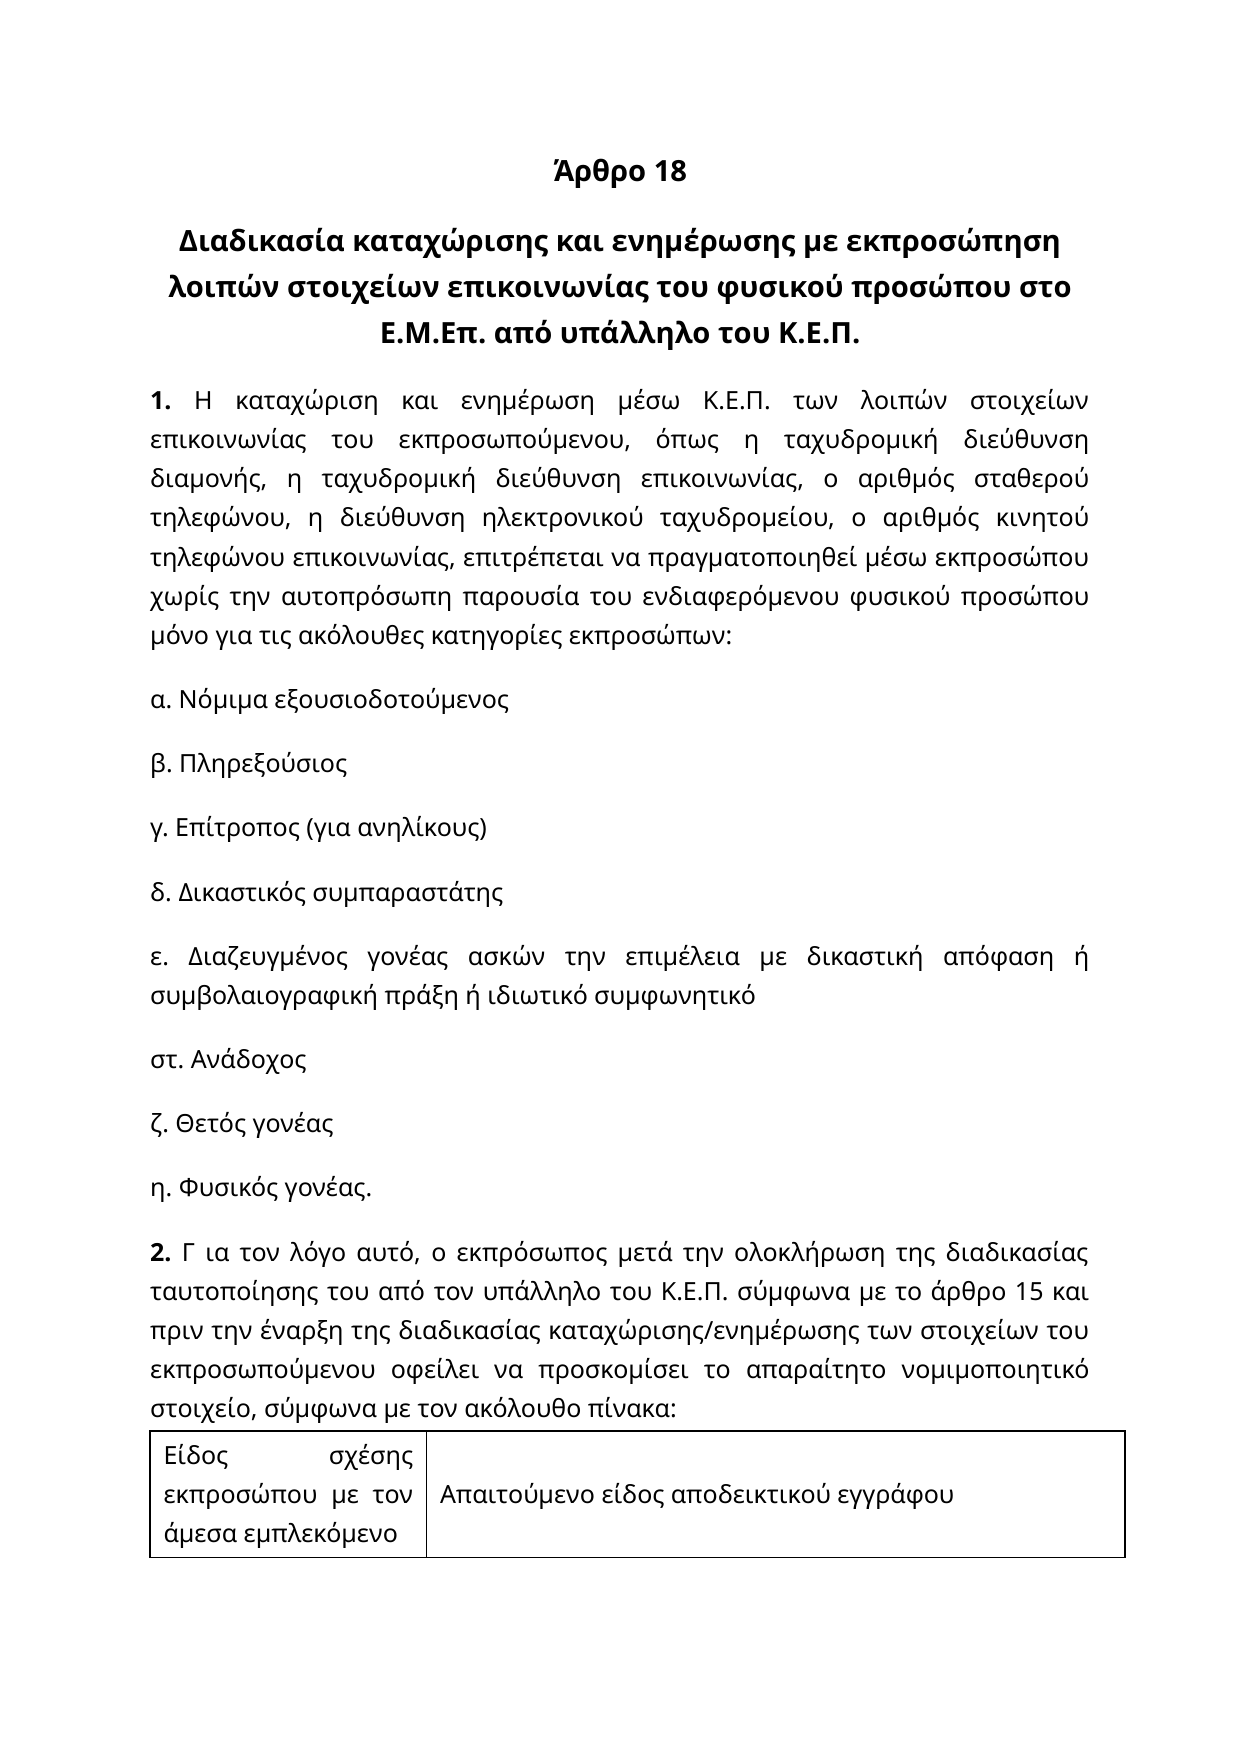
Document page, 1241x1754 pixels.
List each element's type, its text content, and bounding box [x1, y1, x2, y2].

text 1. Η καταχώριση και ενημέρωση μέσω Κ.Ε.Π. των λοιπών στοιχείων επικοινωνίας του εκπροσωπούμενου, όπως η ταχυδρομική διεύθυνση διαμονής, η ταχυδρομική διεύθυνση επικοινωνίας, ο αριθμός σταθερού τηλεφώνου, η διεύθυνση ηλεκτρονικού ταχυδρομείου, ο αριθμός κινητού τηλεφώνου επικοινωνίας, επιτρέπεται να πραγματοποιηθεί μέσω εκπροσώπου χωρίς την αυτοπρόσωπη παρουσία του ενδιαφερόμενου φυσικού προσώπου μόνο για τις ακόλουθες κατηγορίες εκπροσώπων: [150, 382, 1090, 652]
text ζ. Θετός γονέας [150, 1106, 1090, 1140]
text γ. Επίτροπος (για ανηλίκους) [150, 810, 1090, 844]
text στ. Ανάδοχος [150, 1042, 1090, 1076]
text ε. Διαζευγμένος γονέας ασκών την επιμέλεια με δικαστική απόφαση ή συμβολαιογραφική πράξη ή ιδιωτικό συμφωνητικό [150, 938, 1090, 1012]
subtitle Άρθρο 18 [150, 150, 1090, 190]
text 2. Γ ια τον λόγο αυτό, ο εκπρόσωπος μετά την ολοκλήρωση της διαδικασίας ταυτοποίησης του από τον υπάλληλο του Κ.Ε.Π. σύμφωνα με το άρθρο 15 και πριν την έναρξη της διαδικασίας καταχώρισης/ενημέρωσης των στοιχείων του εκπροσωπούμενου οφείλει να προσκομίσει το απαραίτητο νομιμοποιητικό στοιχείο, σύμφωνα με τον ακόλουθο πίνακα: [150, 1234, 1090, 1425]
text δ. Δικαστικός συμπαραστάτης [150, 874, 1090, 908]
subtitle Διαδικασία καταχώρισης και ενημέρωσης με εκπροσώπηση λοιπών στοιχείων επικοινωνίας του φυσικού προσώπου στο Ε.Μ.Επ. από υπάλληλο του Κ.Ε.Π. [150, 221, 1090, 352]
table_header Είδος σχέσης εκπροσώπου με τον άμεσα εμπλεκόμενο [151, 1432, 426, 1556]
text α. Νόμιμα εξουσιοδοτούμενος [150, 682, 1090, 716]
text η. Φυσικός γονέας. [150, 1170, 1090, 1204]
table_header Απαιτούμενο είδος αποδεικτικού εγγράφου [427, 1432, 1124, 1556]
text β. Πληρεξούσιος [150, 746, 1090, 780]
